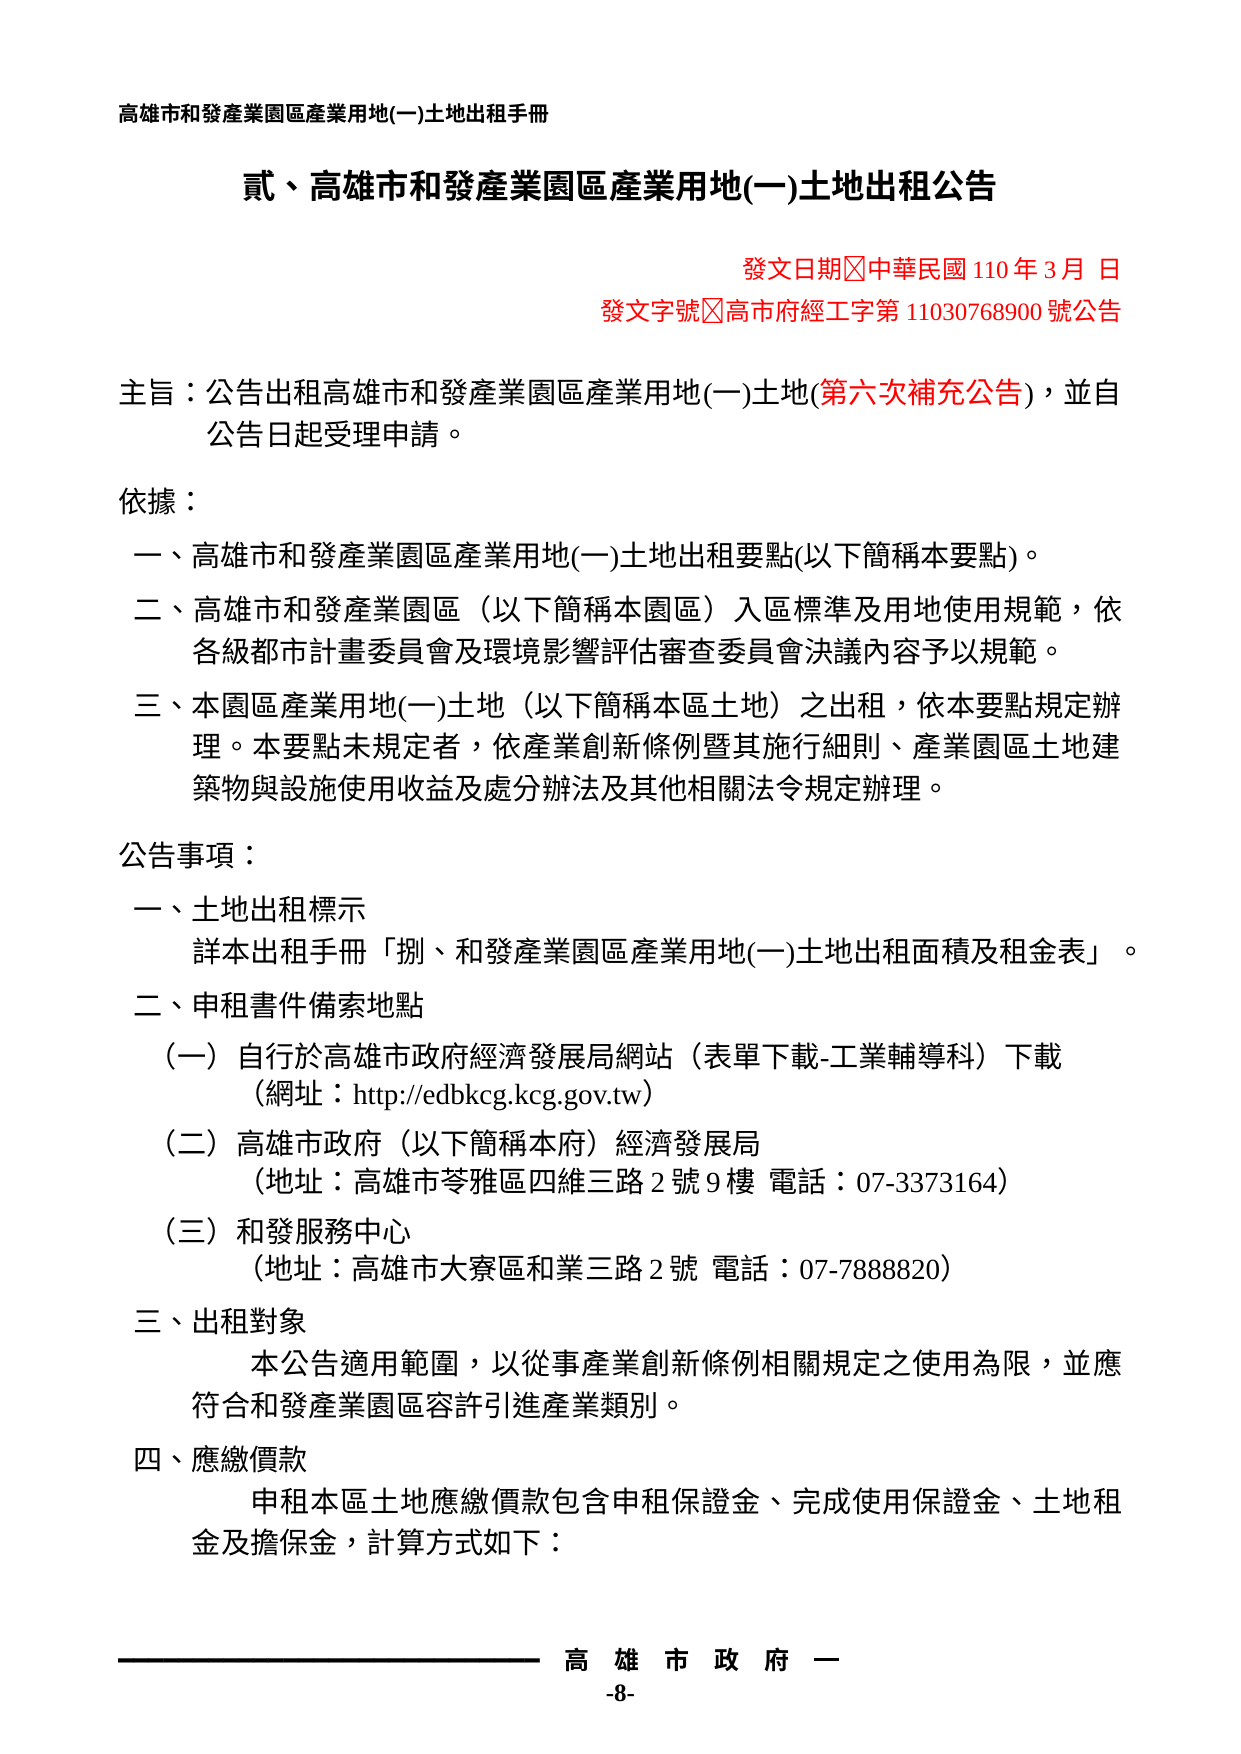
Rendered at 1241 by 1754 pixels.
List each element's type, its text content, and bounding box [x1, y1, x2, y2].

text （地址：高雄市大寮區和業三路2號 電話：07-7888820） [118, 1249, 1122, 1287]
text 二、高雄市和發產業園區（以下簡稱本園區）入區標準及用地使用規範，依各級都市計畫委員會及環境影響評估審查委員會決議內容予以規範。 [133, 587, 1122, 670]
text 三、本園區產業用地(一)土地（以下簡稱本區土地）之出租，依本要點規定辦理。本要點未規定者，依產業創新條例暨其施行細則、產業園區土地建築物與設施使用收益及處分辦法及其他相關法令規定辦理。 [133, 683, 1122, 808]
text 申租本區土地應繳價款包含申租保證金、完成使用保證金、土地租金及擔保金，計算方式如下： [192, 1479, 1122, 1562]
text 一、土地出租標示 [133, 887, 1122, 929]
text 發文字號􈙕高市府經工字第11030768900號公告 [118, 287, 1122, 329]
subtitle 貳、高雄市和發產業園區產業用地(一)土地出租公告 [118, 160, 1122, 209]
text 發文日期􈙕中華民國110年3月 日 [118, 245, 1122, 287]
text 公告事項： [118, 833, 1122, 874]
text （地址：高雄市苓雅區四維三路2號9樓 電話：07-3373164） [236, 1162, 1122, 1199]
list 自行於高雄市政府經濟發展局網站（表單下載-工業輔導科）下載 [148, 1037, 1122, 1074]
list 和發服務中心 [148, 1212, 1122, 1249]
text 本公告適用範圍，以從事產業創新條例相關規定之使用為限，並應符合和發產業園區容許引進產業類別。 [192, 1341, 1122, 1424]
list 高雄市政府（以下簡稱本府）經濟發展局 [148, 1124, 1122, 1162]
text 二、申租書件備索地點 [133, 983, 1122, 1024]
text 三、出租對象 [133, 1299, 1122, 1341]
text 依據： [118, 479, 1122, 520]
text （網址：http://edbkcg.kcg.gov.tw） [236, 1074, 1122, 1112]
text 主旨：公告出租高雄市和發產業園區產業用地(一)土地(第六次補充公告)，並自公告日起受理申請。 [118, 370, 1122, 454]
text 詳本出租手冊「捌、和發產業園區產業用地(一)土地出租面積及租金表」。 [192, 929, 1122, 970]
text 一、高雄市和發產業園區產業用地(一)土地出租要點(以下簡稱本要點)。 [133, 533, 1122, 574]
text 四、應繳價款 [133, 1437, 1122, 1479]
